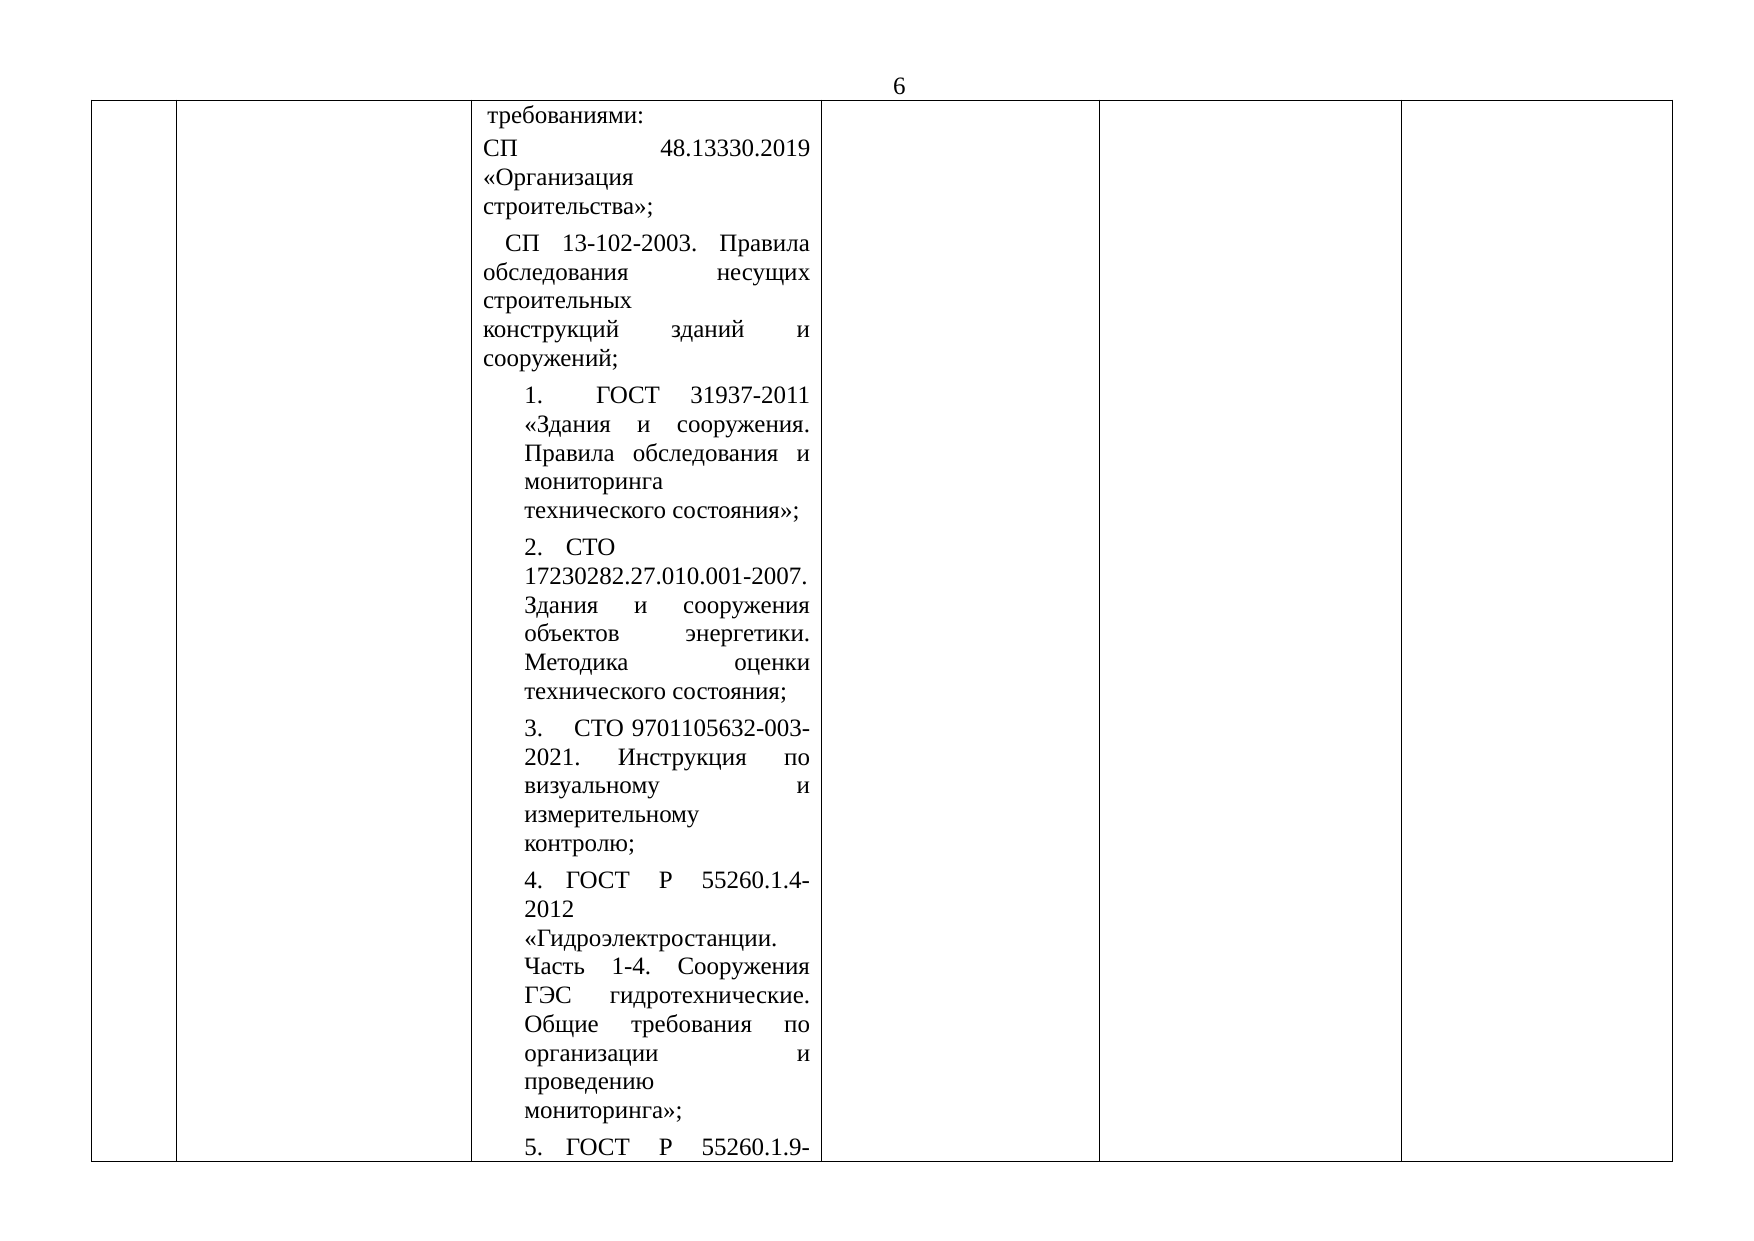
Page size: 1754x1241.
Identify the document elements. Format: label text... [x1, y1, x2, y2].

table_cell [177, 101, 471, 1161]
table_cell [822, 101, 1099, 1161]
table_cell требованиями: СП 48.13330.2019 «Организация строительства»; СП 13-102-2003. Правила обследования несущих строительных конструкций зданий и сооружений; ГОСТ 31937-2011 «Здания и сооружения. Правила обследования и мониторинга технического состояния»; СТО 17230282.27.010.001-2007. Здания и сооружения объектов энергетики. Методика оценки технического состояния; СТО 9701105632-003-2021. Инструкция по визуальному и измерительному контролю; ГОСТ Р 55260.1.4-2012 «Гидроэлектростанции. Часть 1-4. Сооружения ГЭС гидротехнические. Общие требования по организации и проведению мониторинга»; ГОСТ Р 55260.1.9- [472, 101, 821, 1161]
table_cell [1402, 101, 1672, 1161]
table_cell [1100, 101, 1401, 1161]
table_cell [92, 101, 176, 1161]
